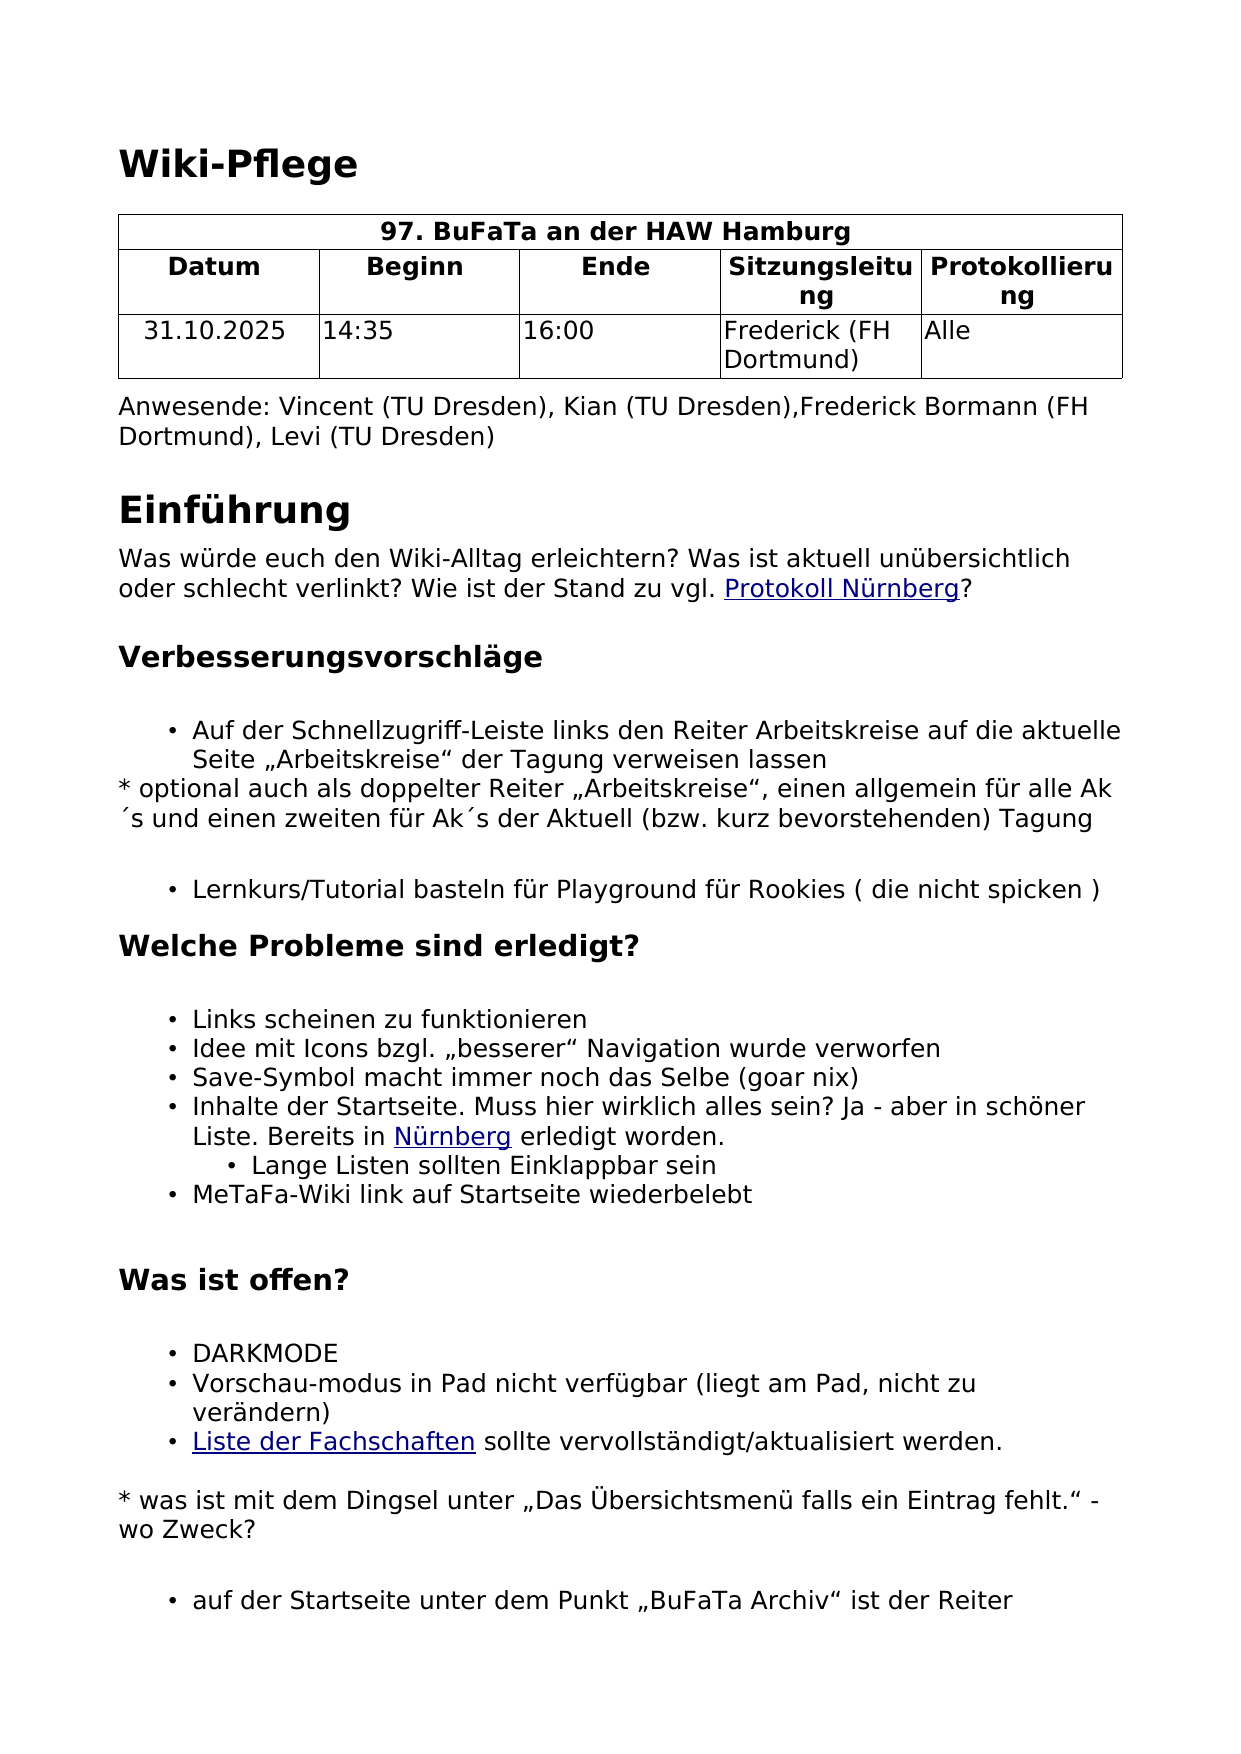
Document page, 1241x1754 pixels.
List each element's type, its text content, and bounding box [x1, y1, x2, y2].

list Inhalte der Startseite. Muss hier wirklich alles sein? Ja - aber in schöner Liste. Bereits in Nürnberg erledigt worden. [177, 1093, 1122, 1151]
table_cell Alle [922, 315, 1122, 378]
table_cell 16:00 [520, 315, 720, 378]
subtitle Verbesserungsvorschläge [118, 640, 1122, 674]
list MeTaFa-Wiki link auf Startseite wiederbelebt [177, 1180, 1122, 1209]
table_cell Datum [119, 250, 319, 313]
text Anwesende: Vincent (TU Dresden), Kian (TU Dresden),Frederick Bormann (FH Dortmund), Levi (TU Dresden) [118, 393, 1122, 451]
text Was würde euch den Wiki-Alltag erleichtern? Was ist aktuell unübersichtlich oder schlecht verlinkt? Wie ist der Stand zu vgl. Protokoll Nürnberg? [118, 544, 1122, 603]
subtitle Einführung [118, 488, 1122, 532]
table_cell 31.10.2025 [119, 315, 319, 378]
list Liste der Fachschaften sollte vervollständigt/aktualisiert werden. [177, 1427, 1122, 1456]
table_cell Beginn [320, 250, 519, 313]
table_cell Frederick (FH Dortmund) [721, 315, 921, 378]
subtitle Welche Probleme sind erledigt? [118, 929, 1122, 963]
table_cell Sitzungsleitung [721, 250, 921, 313]
table_header 97. BuFaTa an der HAW Hamburg [119, 215, 1122, 249]
list Lernkurs/Tutorial basteln für Playground für Rookies ( die nicht spicken ) [177, 875, 1122, 904]
subtitle Was ist offen? [118, 1264, 1122, 1298]
table_cell Protokollierung [922, 250, 1122, 313]
text * optional auch als doppelter Reiter „Arbeitskreise“, einen allgemein für alle Ak´s und einen zweiten für Ak´s der Aktuell (bzw. kurz bevorstehenden) Tagung [118, 775, 1122, 833]
list Auf der Schnellzugriff-Leiste links den Reiter Arbeitskreise auf die aktuelle Seite „Arbeitskreise“ der Tagung verweisen lassen [177, 716, 1122, 775]
list Lange Listen sollten Einklappbar sein [236, 1151, 1122, 1180]
list Vorschau-modus in Pad nicht verfügbar (liegt am Pad, nicht zu verändern) [177, 1369, 1122, 1427]
list Save-Symbol macht immer noch das Selbe (goar nix) [177, 1063, 1122, 1093]
subtitle Wiki-Pflege [118, 143, 1122, 187]
table_cell 14:35 [320, 315, 519, 378]
list Links scheinen zu funktionieren [177, 1005, 1122, 1034]
table_cell Ende [520, 250, 720, 313]
list DARKMODE [177, 1340, 1122, 1369]
list auf der Startseite unter dem Punkt „BuFaTa Archiv“ ist der Reiter [177, 1586, 1122, 1615]
text * was ist mit dem Dingsel unter „Das Übersichtsmenü falls ein Eintrag fehlt.“ - wo Zweck? [118, 1486, 1122, 1544]
list Idee mit Icons bzgl. „besserer“ Navigation wurde verworfen [177, 1034, 1122, 1063]
